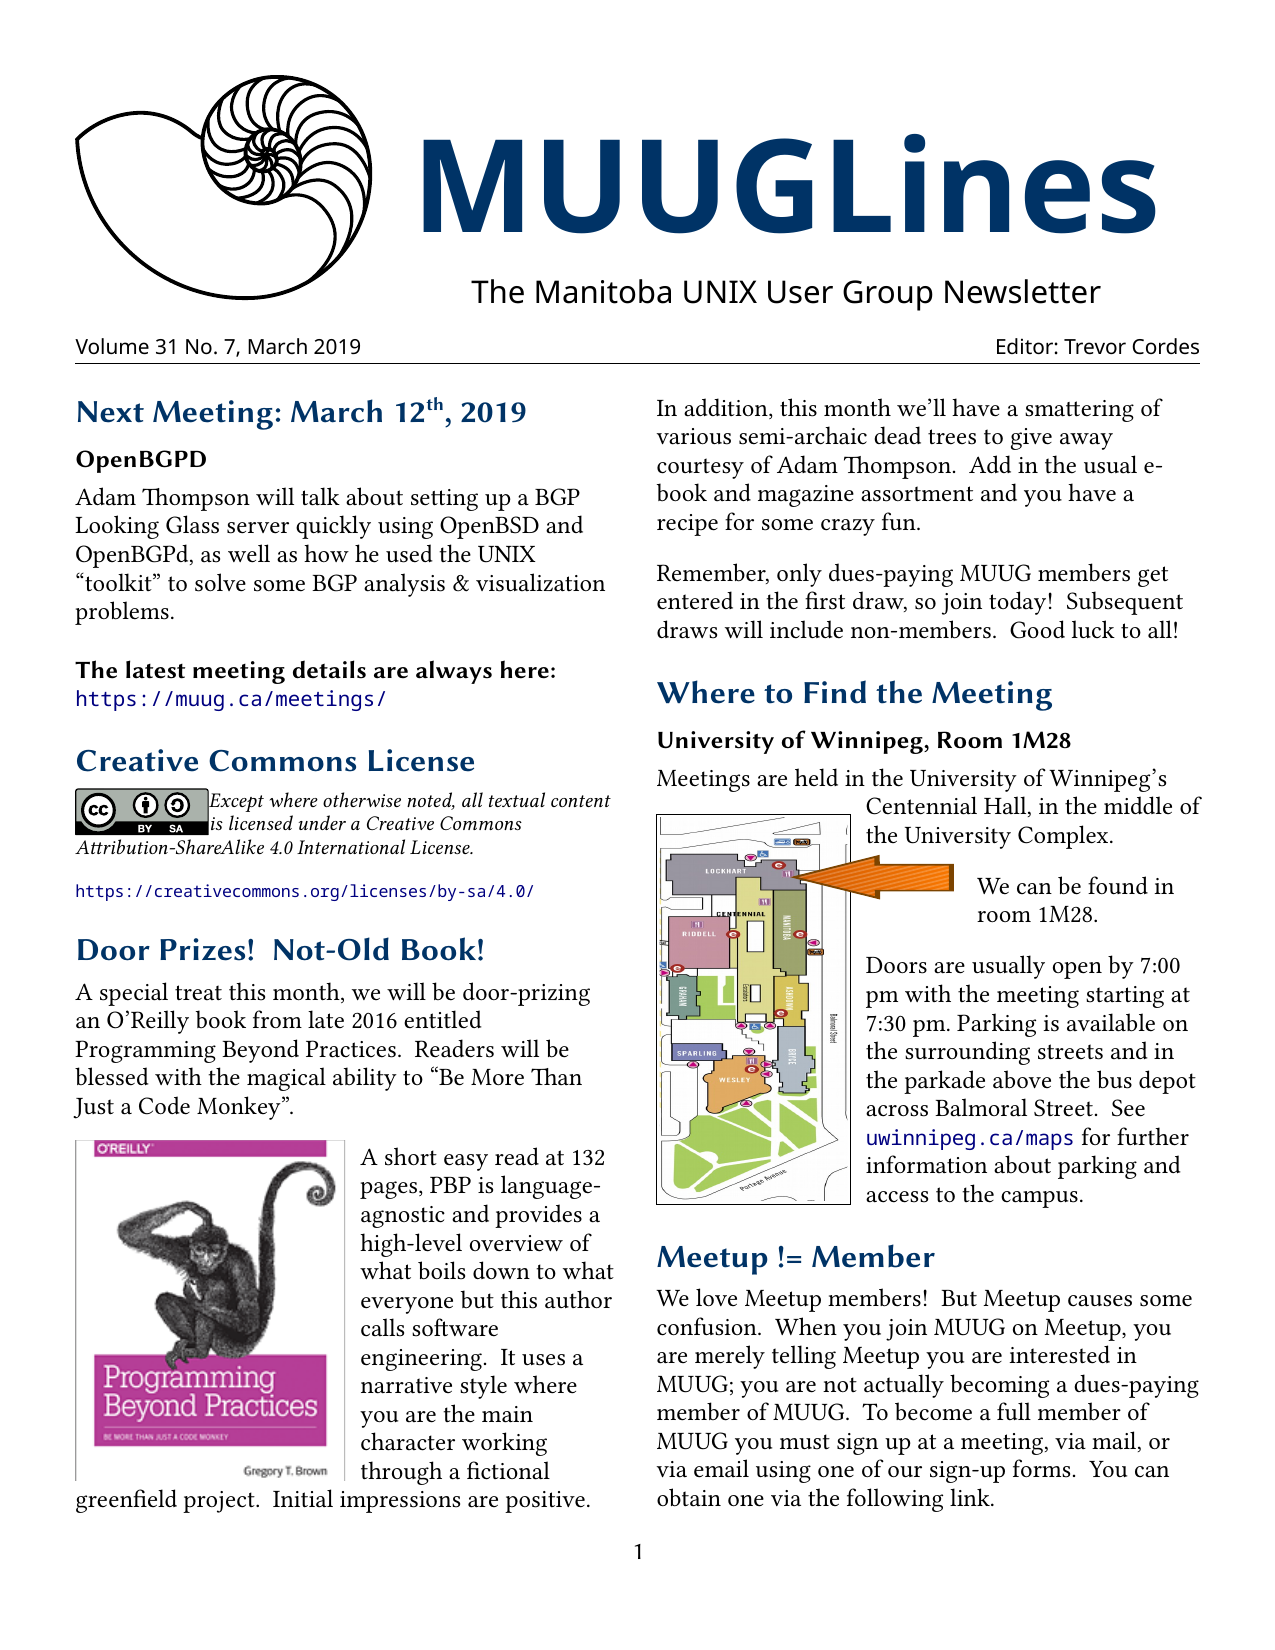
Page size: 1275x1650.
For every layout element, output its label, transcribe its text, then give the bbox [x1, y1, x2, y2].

text [80, 115, 333, 270]
text Meetings are held in the University of Winnipeg’s Centennial Hall, in the middle of the University Complex. [656, 764, 1200, 849]
text [292, 182, 350, 264]
subtitle The latest meeting details are always here: [75, 656, 619, 684]
subtitle https://muug.ca/meetings/ [75, 684, 619, 713]
subtitle Door Prizes! Not-Old Book! [75, 932, 619, 969]
text Except where otherwise noted, all textual content is licensed under a Creative Commons Attribution-ShareAlike 4.0 International License. [75, 788, 619, 860]
subtitle Creative Commons License [75, 743, 619, 779]
subtitle University of Winnipeg, Room 1M28 [656, 726, 1200, 755]
text A short easy read at 132 pages, PBP is language-agnostic and provides a high-level overview of what boils down to what everyone but this author calls software engineering. It uses a narrative style where you are the main character working through a fictional greenfield project. Initial impressions are positive. [75, 1143, 619, 1514]
subtitle Meetup != Member [656, 1238, 1200, 1275]
text The Manitoba UNIX User Group Newsletter [75, 270, 1200, 313]
text Adam Thompson will talk about setting up a BGP Looking Glass server quickly using OpenBSD and OpenBGPd, as well as how he used the UNIX “toolkit” to solve some BGP analysis & visualization problems. [75, 483, 619, 626]
text [657, 815, 850, 1204]
picture [659, 817, 848, 1201]
subtitle OpenBGPD [75, 445, 619, 474]
text We can be found in room 1M28. [851, 872, 1200, 929]
text Volume 31 No. 7, March 2019 Editor: Trevor Cordes [75, 332, 1200, 363]
text [249, 94, 267, 127]
text [301, 130, 367, 163]
text [75, 150, 147, 270]
text [210, 109, 246, 150]
text A special treat this month, we will be door-prizing an O’Reilly book from late 2016 entitled Programming Beyond Practices. Readers will be blessed with the magical ability to “Be More Than Just a Code Monkey”. [75, 978, 619, 1120]
subtitle Next Meeting: March 12th, 2019 [75, 393, 619, 430]
text [75, 94, 223, 137]
subtitle https://creativecommons.org/licenses/by-sa/4.0/ [75, 879, 619, 902]
text [234, 94, 257, 131]
text [280, 94, 312, 131]
text [266, 94, 282, 128]
picture [75, 1140, 346, 1481]
text MUUGLines [330, 94, 1200, 270]
text Remember, only dues-paying MUUG members get entered in the first draw, so join today! Subsequent draws will include non-members. Good luck to all! [656, 559, 1200, 644]
text [299, 165, 362, 233]
text In addition, this month we’ll have a smattering of various semi-archaic dead trees to give away courtesy of Adam Thompson. Add in the usual e-book and magazine assortment and you have a recipe for some crazy fun. [656, 393, 1200, 536]
subtitle Where to Find the Meeting [656, 674, 1200, 711]
text [290, 98, 348, 138]
text Doors are usually open by 7:00 pm with the meeting starting at 7:30 pm. Parking is available on the surrounding streets and in the parkade above the bus depot across Balmoral Street. See uwinnipeg.ca/maps for further information about parking and access to the campus. [656, 951, 1200, 1208]
text We love Meetup members! But Meetup causes some confusion. When you join MUUG on Meetup, you are merely telling Meetup you are interested in MUUG; you are not actually becoming a dues-paying member of MUUG. To become a full member of MUUG you must sign up at a meeting, via mail, or via email using one of our sign-up forms. You can obtain one via the following link. [656, 1284, 1200, 1512]
text [303, 146, 368, 193]
text [298, 114, 360, 146]
text [221, 94, 250, 137]
